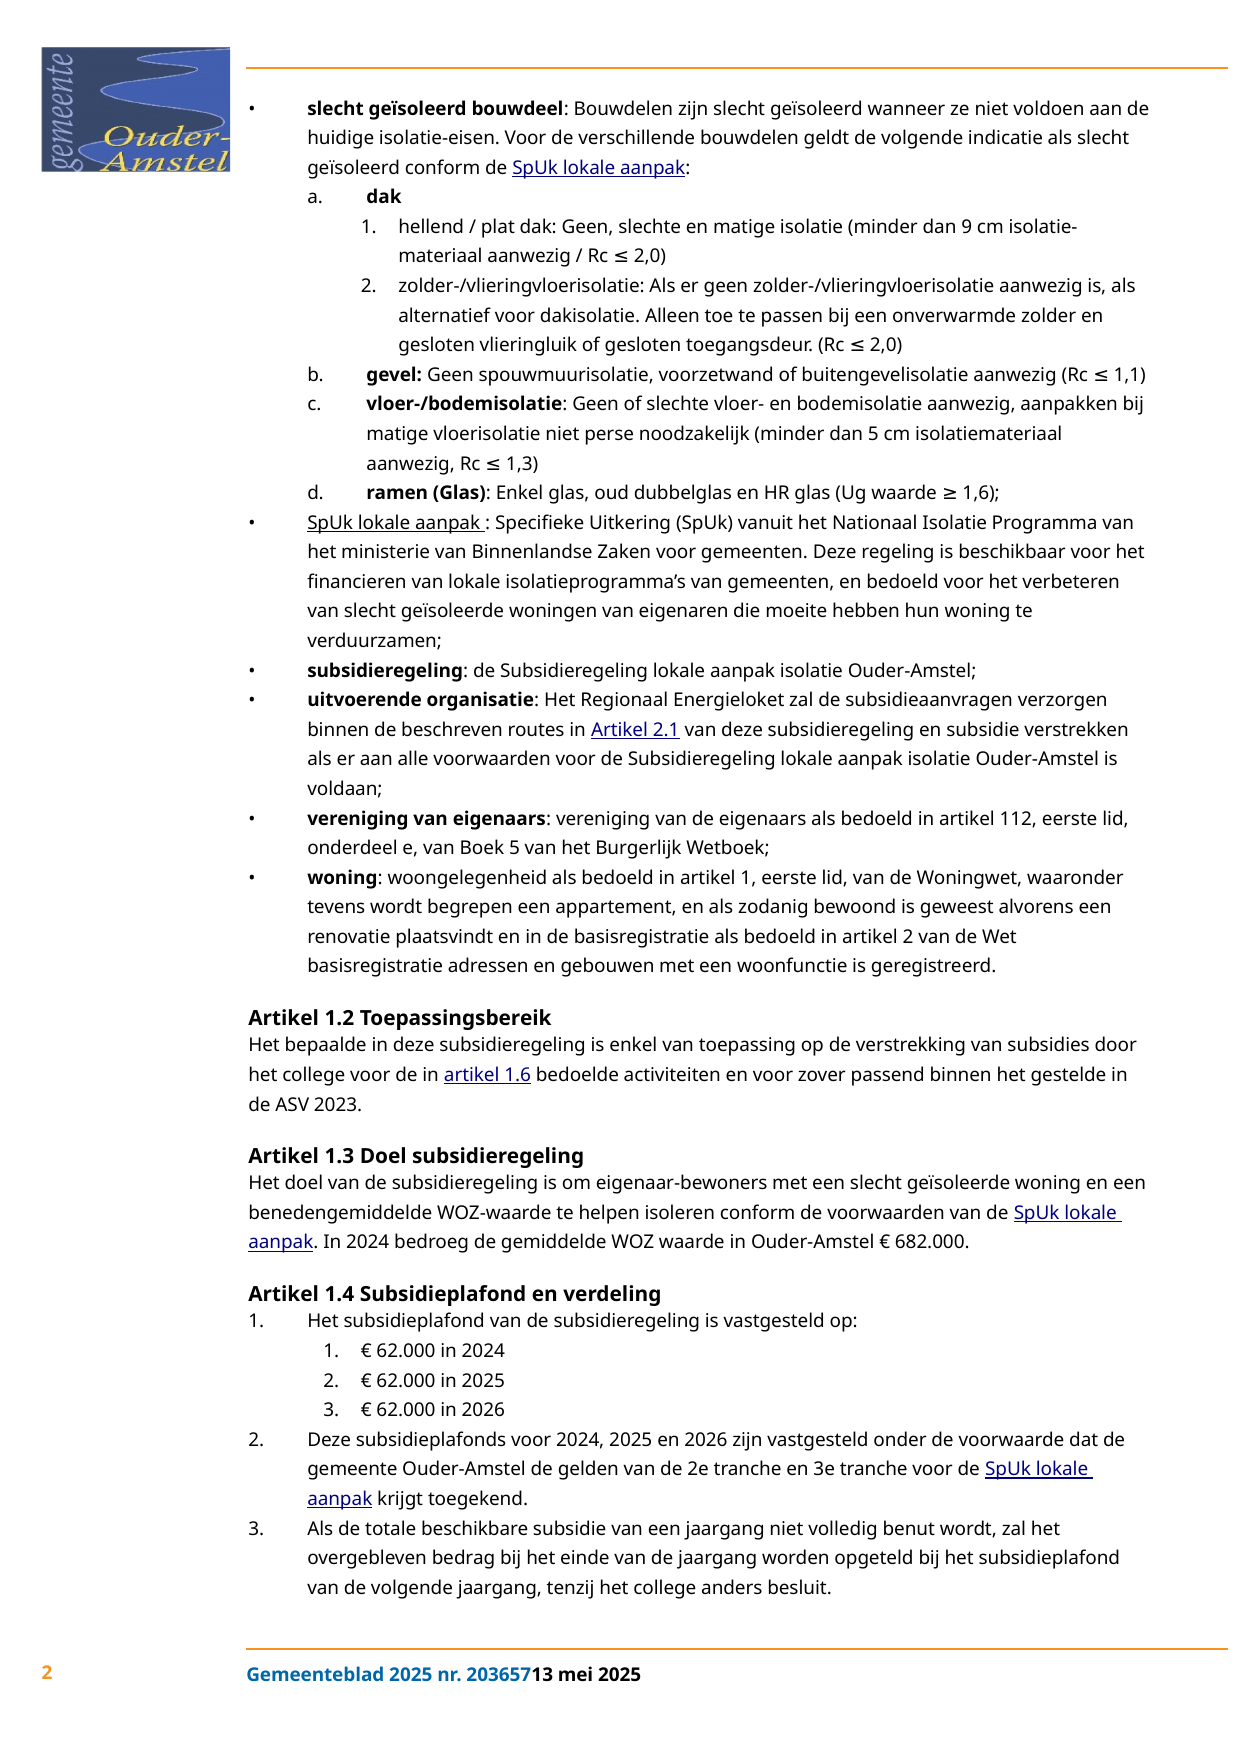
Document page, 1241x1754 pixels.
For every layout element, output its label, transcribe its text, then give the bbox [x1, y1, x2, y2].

list subsidieregeling: de Subsidieregeling lokale aanpak isolatie Ouder-Amstel; [248, 657, 1152, 683]
list SpUk lokale aanpak : Specifieke Uitkering (SpUk) vanuit het Nationaal Isolatie Programma van het ministerie van Binnenlandse Zaken voor gemeenten. Deze regeling is beschikbaar voor het financieren van lokale isolatieprogramma’s van gemeenten, en bedoeld voor het verbeteren van slecht geïsoleerde woningen van eigenaren die moeite hebben hun woning te verduurzamen; [248, 509, 1152, 653]
list gevel: Geen spouwmuurisolatie, voorzetwand of buitengevelisolatie aanwezig (Rc ≤ 1,1) [307, 361, 1152, 387]
list € 62.000 in 2024 [323, 1337, 1152, 1363]
list vloer-/bodemisolatie: Geen of slechte vloer- en bodemisolatie aanwezig, aanpakken bij matige vloerisolatie niet perse noodzakelijk (minder dan 5 cm isolatiemateriaal aanwezig, Rc ≤ 1,3) [307, 391, 1152, 476]
list uitvoerende organisatie: Het Regionaal Energieloket zal de subsidieaanvragen verzorgen binnen de beschreven routes in Artikel 2.1 van deze subsidieregeling en subsidie verstrekken als er aan alle voorwaarden voor de Subsidieregeling lokale aanpak isolatie Ouder-Amstel is voldaan; [248, 686, 1152, 801]
text Het doel van de subsidieregeling is om eigenaar-bewoners met een slecht geïsoleerde woning en een benedengemiddelde WOZ-waarde te helpen isoleren conform de voorwaarden van de SpUk lokale aanpak. In 2024 bedroeg de gemiddelde WOZ waarde in Ouder-Amstel € 682.000. [248, 1169, 1152, 1254]
list Als de totale beschikbare subsidie van een jaargang niet volledig benut wordt, zal het overgebleven bedrag bij het einde van de jaargang worden opgeteld bij het subsidieplafond van de volgende jaargang, tenzij het college anders besluit. [248, 1515, 1152, 1599]
list zolder-/vlieringvloerisolatie: Als er geen zolder-/vlieringvloerisolatie aanwezig is, als alternatief voor dakisolatie. Alleen toe te passen bij een onverwarmde zolder en gesloten vlieringluik of gesloten toegangsdeur. (Rc ≤ 2,0) [361, 272, 1152, 357]
list hellend / plat dak: Geen, slechte en matige isolatie (minder dan 9 cm isolatie-materiaal aanwezig / Rc ≤ 2,0) [361, 213, 1152, 268]
list dak [307, 183, 1152, 209]
list slecht geïsoleerd bouwdeel: Bouwdelen zijn slecht geïsoleerd wanneer ze niet voldoen aan de huidige isolatie-eisen. Voor de verschillende bouwdelen geldt de volgende indicatie als slecht geïsoleerd conform de SpUk lokale aanpak: [248, 95, 1152, 180]
picture [41, 47, 231, 172]
list woning: woongelegenheid als bedoeld in artikel 1, eerste lid, van de Woningwet, waaronder tevens wordt begrepen een appartement, en als zodanig bewoond is geweest alvorens een renovatie plaatsvindt en in de basisregistratie als bedoeld in artikel 2 van de Wet basisregistratie adressen en gebouwen met een woonfunctie is geregistreerd. [248, 864, 1152, 978]
text Artikel 1.2 Toepassingsbereik [248, 1003, 1152, 1032]
text Artikel 1.3 Doel subsidieregeling [248, 1141, 1152, 1169]
text Het bepaalde in deze subsidieregeling is enkel van toepassing op de verstrekking van subsidies door het college voor de in artikel 1.6 bedoelde activiteiten en voor zover passend binnen het gestelde in de ASV 2023. [248, 1032, 1152, 1116]
list ramen (Glas): Enkel glas, oud dubbelglas en HR glas (Ug waarde ≥ 1,6); [307, 479, 1152, 505]
text Artikel 1.4 Subsidieplafond en verdeling [248, 1279, 1152, 1308]
list € 62.000 in 2026 [323, 1396, 1152, 1422]
list Het subsidieplafond van de subsidieregeling is vastgesteld op: [248, 1308, 1152, 1333]
list vereniging van eigenaars: vereniging van de eigenaars als bedoeld in artikel 112, eerste lid, onderdeel e, van Boek 5 van het Burgerlijk Wetboek; [248, 805, 1152, 860]
list Deze subsidieplafonds voor 2024, 2025 en 2026 zijn vastgesteld onder de voorwaarde dat de gemeente Ouder-Amstel de gelden van de 2e tranche en 3e tranche voor de SpUk lokale aanpak krijgt toegekend. [248, 1426, 1152, 1511]
list € 62.000 in 2025 [323, 1367, 1152, 1392]
